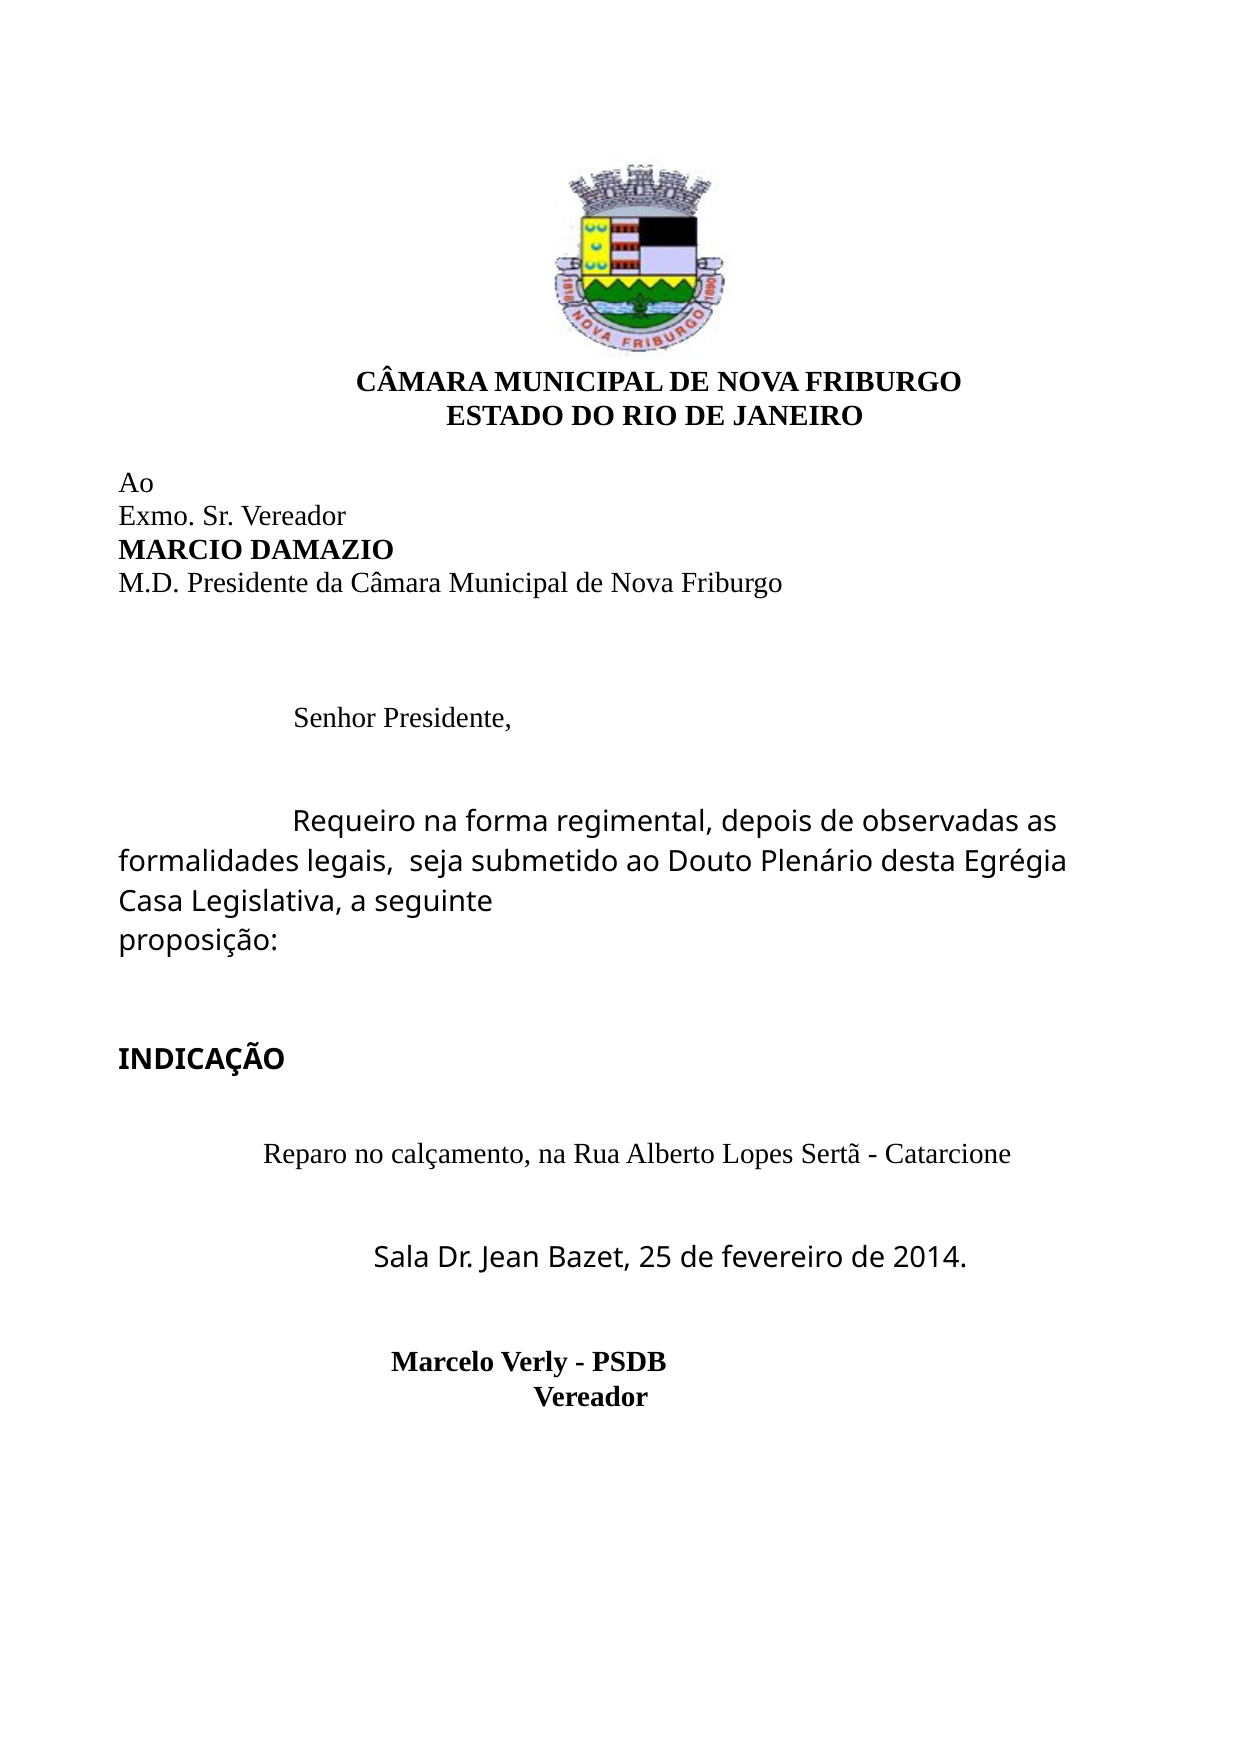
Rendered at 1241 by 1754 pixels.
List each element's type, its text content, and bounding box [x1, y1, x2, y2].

text M.D. Presidente da Câmara Municipal de Nova Friburgo [118, 566, 1122, 599]
text Ao [118, 465, 1122, 498]
text Requeiro na forma regimental, depois de observadas as formalidades legais, seja submetido ao Douto Plenário desta Egrégia Casa Legislativa, a seguinte [118, 800, 1122, 919]
text Senhor Presidente, [118, 700, 1122, 733]
text Marcelo Verly - PSDB [118, 1344, 1122, 1379]
text Reparo no calçamento, na Rua Alberto Lopes Sertã - Catarcione [118, 1136, 1122, 1169]
text INDICAÇÃO [118, 1038, 1122, 1078]
text proposição: [118, 919, 1122, 959]
text Sala Dr. Jean Bazet, 25 de fevereiro de 2014. [118, 1236, 1122, 1276]
text CÂMARA MUNICIPAL DE NOVA FRIBURGO [118, 118, 1122, 398]
text MARCIO DAMAZIO [118, 532, 1122, 566]
text ESTADO DO RIO DE JANEIRO [118, 398, 1122, 431]
text Exmo. Sr. Vereador [118, 498, 1122, 532]
text Vereador [118, 1379, 1122, 1412]
